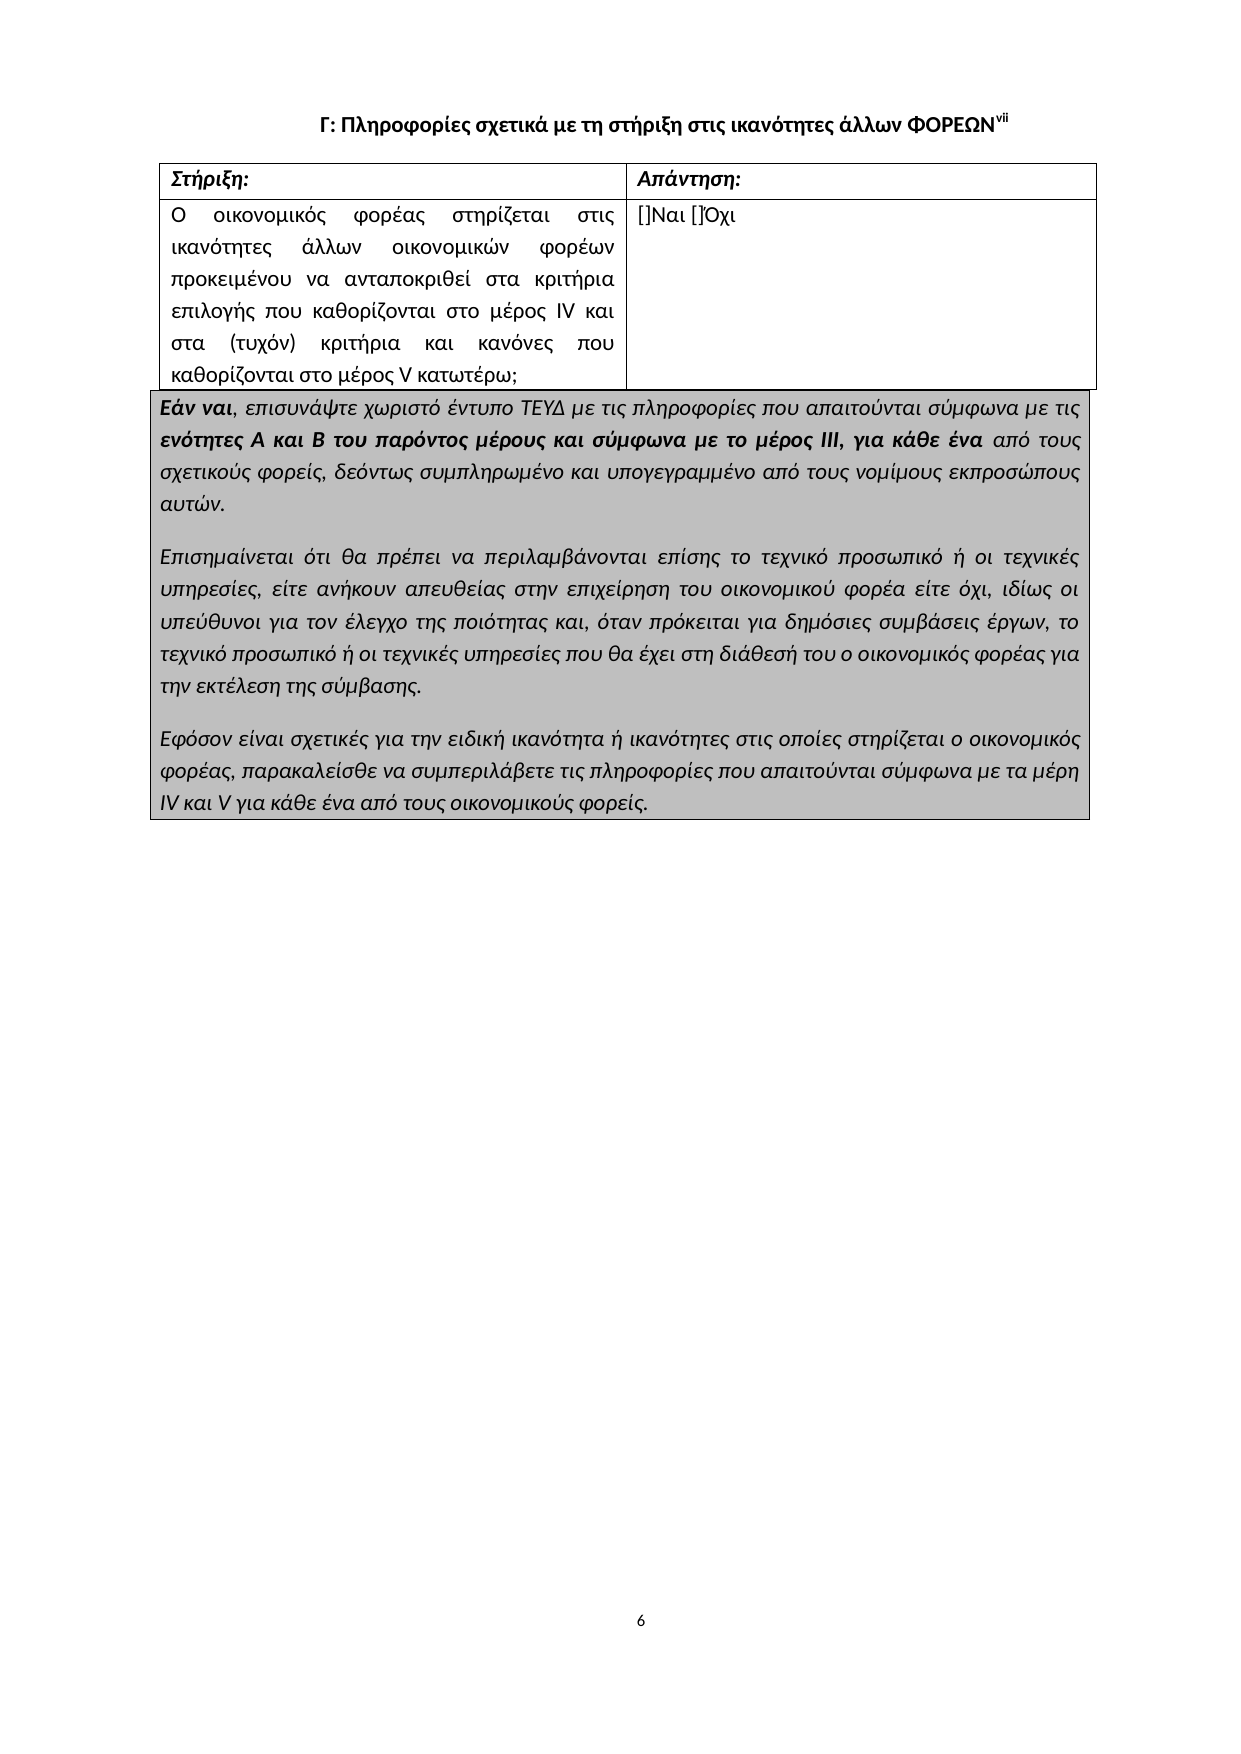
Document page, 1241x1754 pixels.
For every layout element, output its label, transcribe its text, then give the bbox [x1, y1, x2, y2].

text Εάν ναι, επισυνάψτε χωριστό έντυπο ΤΕΥΔ με τις πληροφορίες που απαιτούνται σύμφωνα με τις ενότητες Α και Β του παρόντος μέρους και σύμφωνα με το μέρος ΙΙΙ, για κάθε ένα από τους σχετικούς φορείς, δεόντως συμπληρωμένο και υπογεγραμμένο από τους νομίμους εκπροσώπους αυτών. [151, 391, 1089, 517]
text Γ: Πληροφορίες σχετικά με τη στήριξη στις ικανότητες άλλων ΦΟΡΕΩΝ [248, 110, 1081, 138]
table_cell Ο οικονομικός φορέας στηρίζεται στις ικανότητες άλλων οικονομικών φορέων προκειμένου να ανταποκριθεί στα κριτήρια επιλογής που καθορίζονται στο μέρος IV και στα (τυχόν) κριτήρια και κανόνες που καθορίζονται στο μέρος V κατωτέρω; [160, 200, 626, 389]
table_header Απάντηση: [627, 164, 1096, 199]
text Επισημαίνεται ότι θα πρέπει να περιλαμβάνονται επίσης το τεχνικό προσωπικό ή οι τεχνικές υπηρεσίες, είτε ανήκουν απευθείας στην επιχείρηση του οικονομικού φορέα είτε όχι, ιδίως οι υπεύθυνοι για τον έλεγχο της ποιότητας και, όταν πρόκειται για δημόσιες συμβάσεις έργων, το τεχνικό προσωπικό ή οι τεχνικές υπηρεσίες που θα έχει στη διάθεσή του ο οικονομικός φορέας για την εκτέλεση της σύμβασης. [151, 539, 1089, 699]
table_cell []Ναι []Όχι [627, 200, 1096, 389]
table_header Στήριξη: [160, 164, 626, 199]
text Εφόσον είναι σχετικές για την ειδική ικανότητα ή ικανότητες στις οποίες στηρίζεται ο οικονομικός φορέας, παρακαλείσθε να συμπεριλάβετε τις πληροφορίες που απαιτούνται σύμφωνα με τα μέρη IV και V για κάθε ένα από τους οικονομικούς φορείς. [151, 721, 1089, 819]
